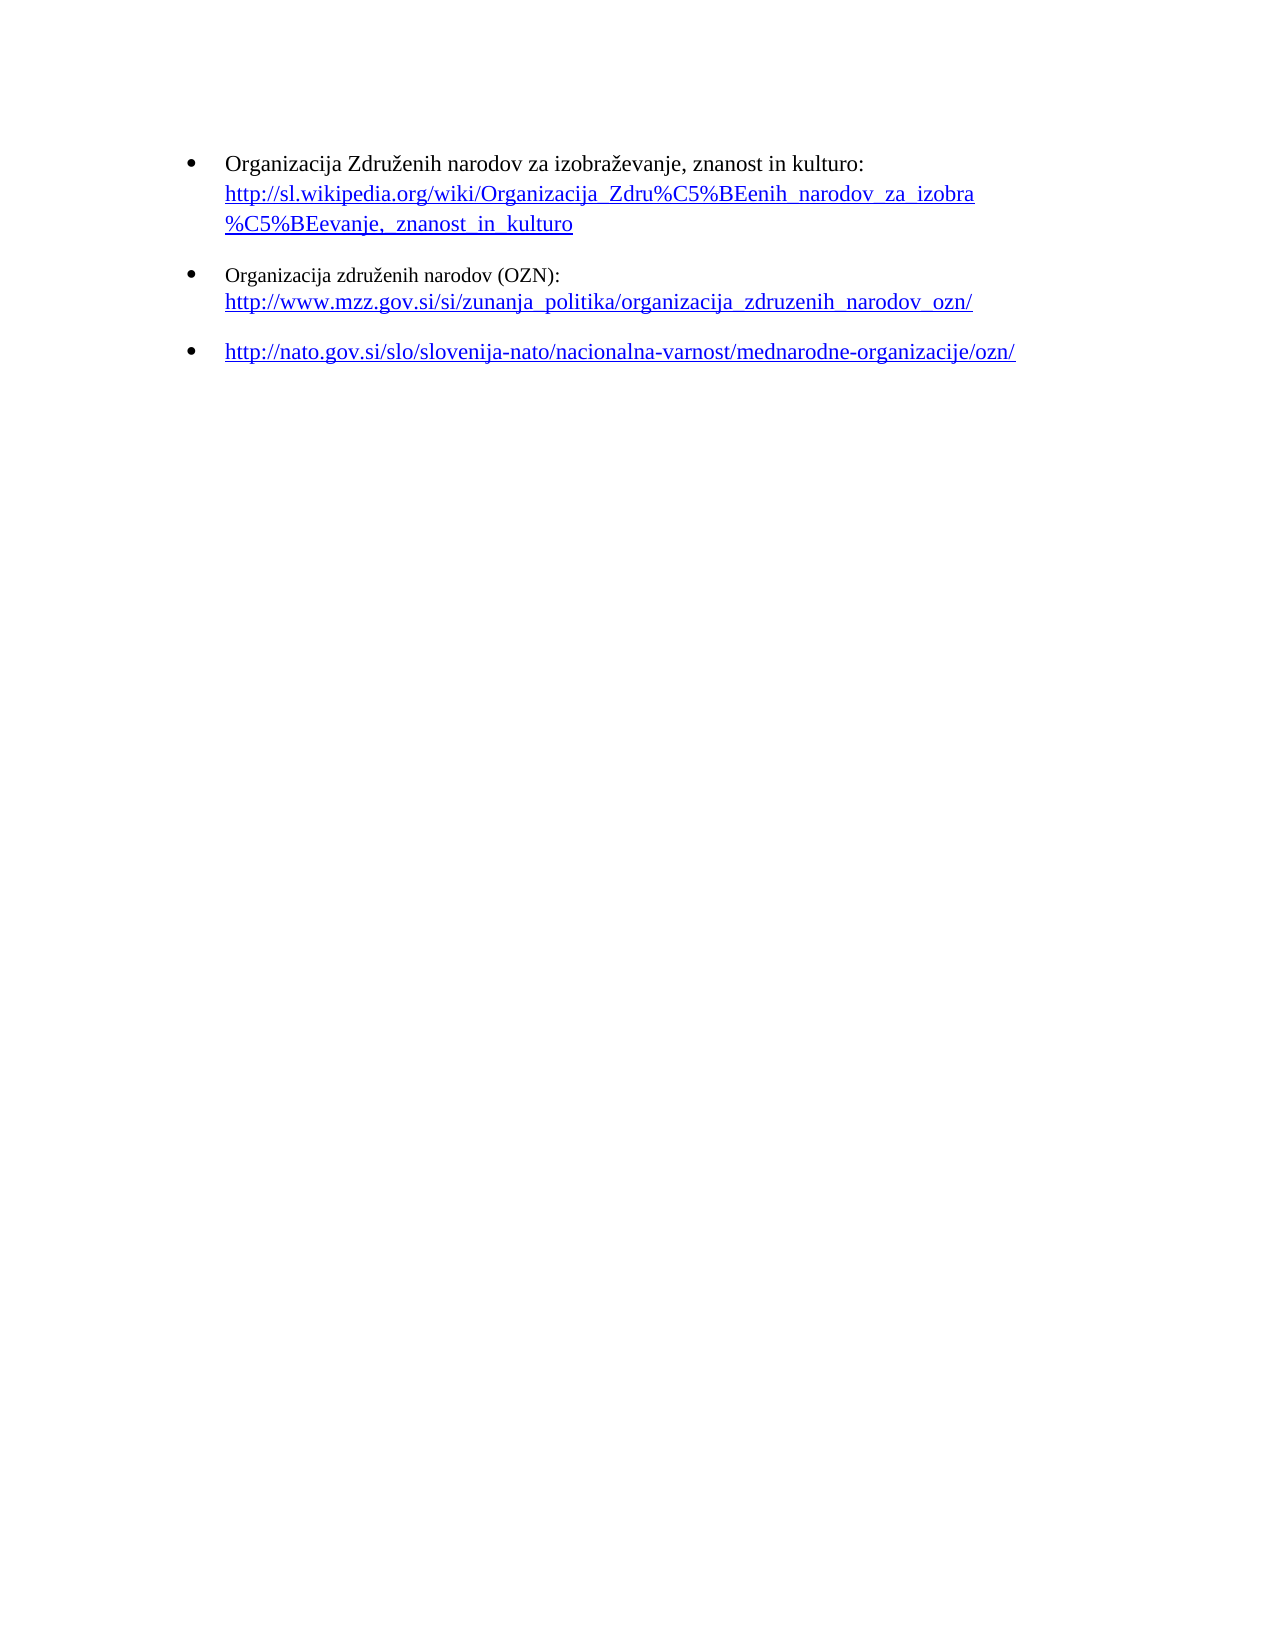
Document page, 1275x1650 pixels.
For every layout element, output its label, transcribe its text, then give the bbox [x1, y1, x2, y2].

list Organizacija Združenih narodov za izobraževanje, znanost in kulturo: http://sl.wikipedia.org/wiki/Organizacija_Zdru%C5%BEenih_narodov_za_izobra%C5%BEevanje,_znanost_in_kulturo [187, 150, 1125, 237]
table_header Organizacija združenih narodov (OZN): http://www.mzz.gov.si/si/zunanja_politika/organizacija_zdruzenih_narodov_ozn/ [150, 261, 1125, 338]
list http://nato.gov.si/slo/slovenija-nato/nacionalna-varnost/mednarodne-organizacije/ozn/ [187, 338, 1125, 364]
